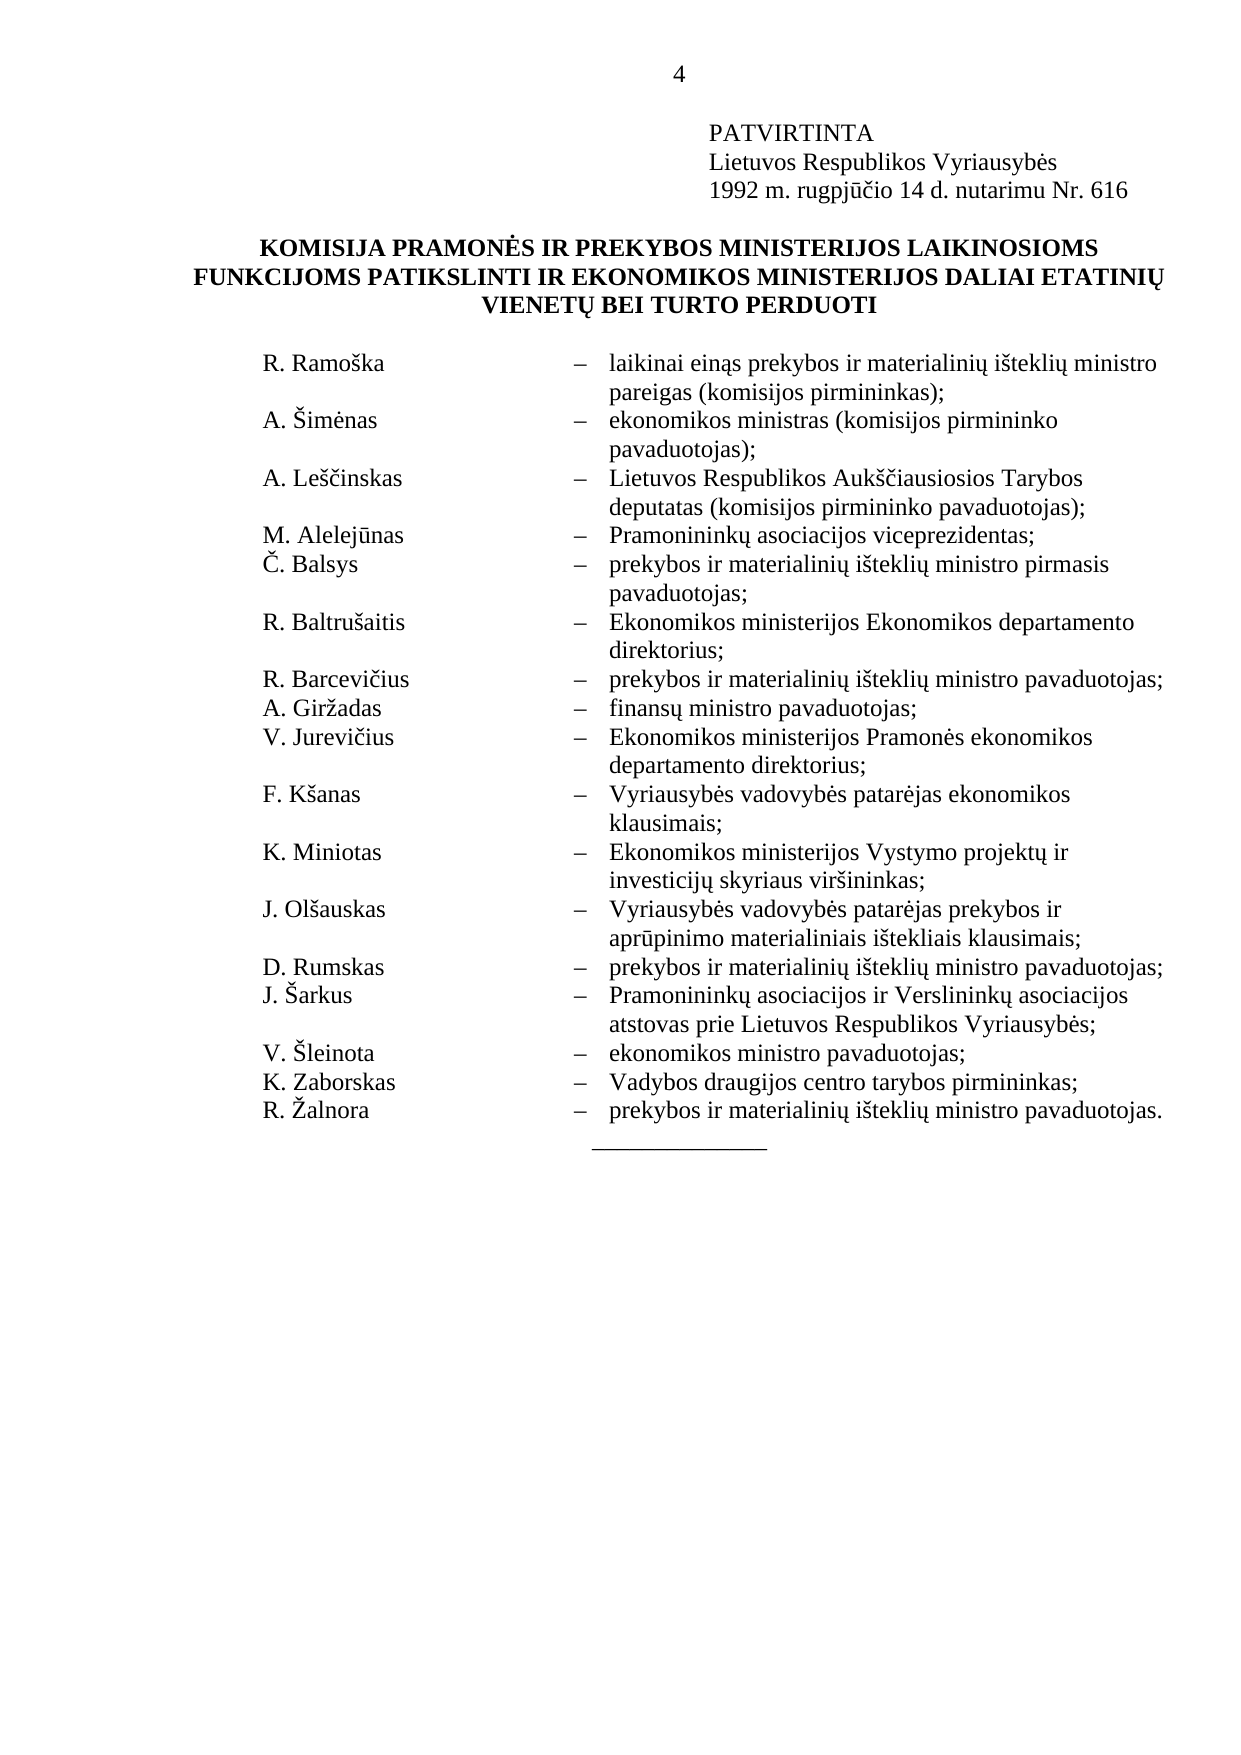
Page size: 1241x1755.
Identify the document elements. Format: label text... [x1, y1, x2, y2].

table_cell – [547, 406, 598, 463]
table_cell – [547, 664, 598, 693]
table_cell J. Šarkus [177, 981, 547, 1038]
table_cell – [547, 463, 598, 521]
table_cell R. Baltrušaitis [177, 607, 547, 664]
text ______________ [177, 1124, 1181, 1153]
table_cell Vyriausybės vadovybės patarėjas prekybos ir aprūpinimo materialiniais ištekliais klausimais; [598, 894, 1181, 952]
text 1992 m. rugpjūčio 14 d. nutarimu Nr. 616 [177, 176, 1181, 204]
table_cell – [547, 722, 598, 779]
table_cell Vadybos draugijos centro tarybos pirmininkas; [598, 1067, 1181, 1096]
table_cell – [547, 1038, 598, 1067]
table_cell – [547, 779, 598, 837]
table_cell D. Rumskas [177, 952, 547, 981]
table_cell – [547, 1067, 598, 1096]
text PATVIRTINTA [177, 118, 1181, 147]
table_cell Pramonininkų asociacijos viceprezidentas; [598, 521, 1181, 549]
table_cell – [547, 981, 598, 1038]
table_cell A. Giržadas [177, 693, 547, 722]
table_cell – [547, 549, 598, 607]
table_cell R. Barcevičius [177, 664, 547, 693]
table_cell A. Šimėnas [177, 406, 547, 463]
table_cell A. Leščinskas [177, 463, 547, 521]
table_cell prekybos ir materialinių išteklių ministro pavaduotojas; [598, 664, 1181, 693]
text Lietuvos Respublikos Vyriausybės [177, 147, 1181, 176]
table_cell Pramonininkų asociacijos ir Verslininkų asociacijos atstovas prie Lietuvos Respublikos Vyriausybės; [598, 981, 1181, 1038]
table_cell – [547, 521, 598, 549]
table_cell – [547, 952, 598, 981]
table_cell Ekonomikos ministerijos Ekonomikos departamento direktorius; [598, 607, 1181, 664]
table_cell Č. Balsys [177, 549, 547, 607]
table_cell Ekonomikos ministerijos Pramonės ekonomikos departamento direktorius; [598, 722, 1181, 779]
table_cell – [547, 607, 598, 664]
table_cell V. Šleinota [177, 1038, 547, 1067]
table_cell ekonomikos ministras (komisijos pirmininko pavaduotojas); [598, 406, 1181, 463]
table_cell K. Miniotas [177, 837, 547, 894]
table_header laikinai einąs prekybos ir materialinių išteklių ministro pareigas (komisijos pirmininkas); [598, 348, 1181, 406]
table_cell R. Žalnora [177, 1096, 547, 1124]
table_cell – [547, 837, 598, 894]
table_header R. Ramoška [177, 348, 547, 406]
table_cell prekybos ir materialinių išteklių ministro pavaduotojas. [598, 1096, 1181, 1124]
table_cell K. Zaborskas [177, 1067, 547, 1096]
table_cell Lietuvos Respublikos Aukščiausiosios Tarybos deputatas (komisijos pirmininko pavaduotojas); [598, 463, 1181, 521]
table_cell prekybos ir materialinių išteklių ministro pirmasis pavaduotojas; [598, 549, 1181, 607]
table_cell Vyriausybės vadovybės patarėjas ekonomikos klausimais; [598, 779, 1181, 837]
table_cell – [547, 894, 598, 952]
table_header – [547, 348, 598, 406]
table_cell M. Alelejūnas [177, 521, 547, 549]
table_cell ekonomikos ministro pavaduotojas; [598, 1038, 1181, 1067]
table_cell Ekonomikos ministerijos Vystymo projektų ir investicijų skyriaus viršininkas; [598, 837, 1181, 894]
table_cell finansų ministro pavaduotojas; [598, 693, 1181, 722]
table_cell V. Jurevičius [177, 722, 547, 779]
table_cell F. Kšanas [177, 779, 547, 837]
text Komisija Pramonės ir prekybos ministerijos laikinosioms funkcijoms patikslinti ir Ekonomikos ministerijos daliai etatinių vienetų bei turto perduoti [177, 233, 1181, 319]
table_cell – [547, 693, 598, 722]
table_cell J. Olšauskas [177, 894, 547, 952]
table_cell prekybos ir materialinių išteklių ministro pavaduotojas; [598, 952, 1181, 981]
table_cell – [547, 1096, 598, 1124]
